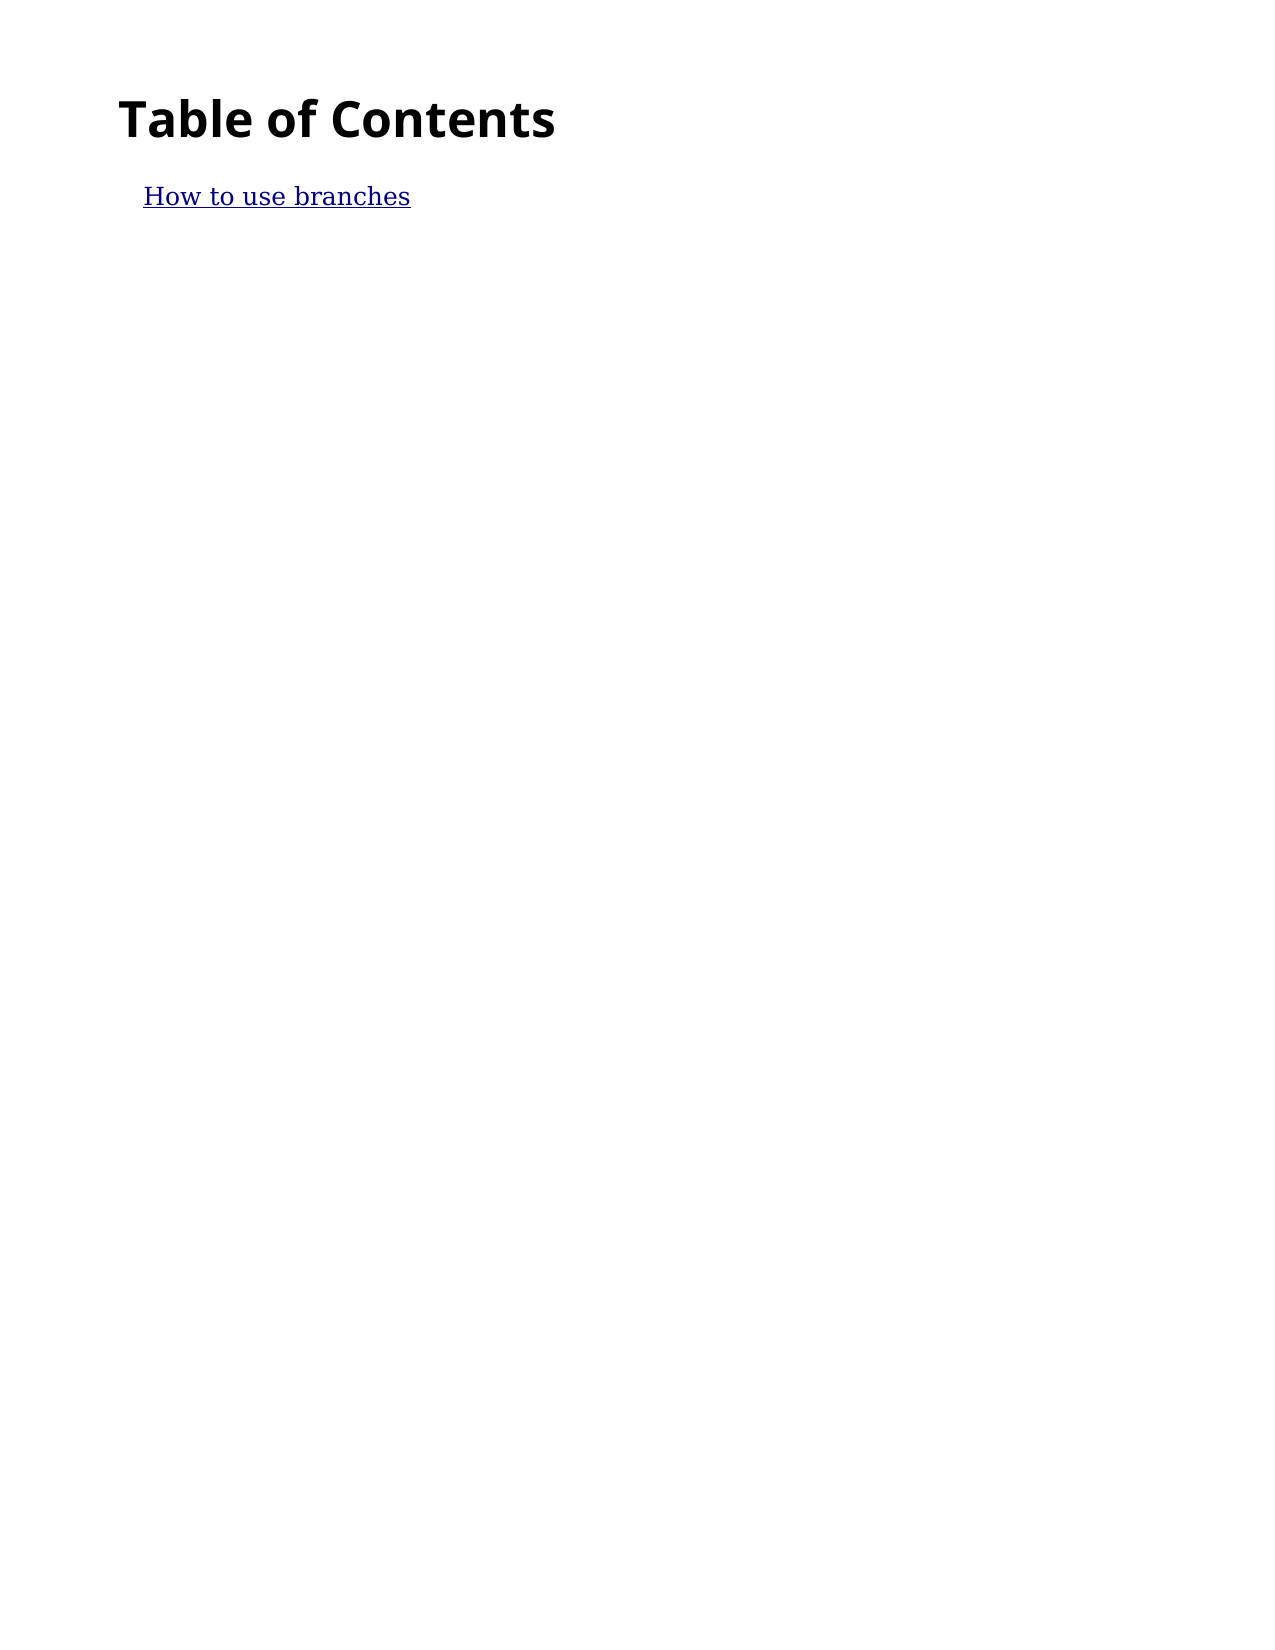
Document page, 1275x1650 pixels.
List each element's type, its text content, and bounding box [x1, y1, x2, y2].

subtitle Table of Contents [118, 84, 1216, 152]
text How to use branches [143, 182, 1216, 211]
